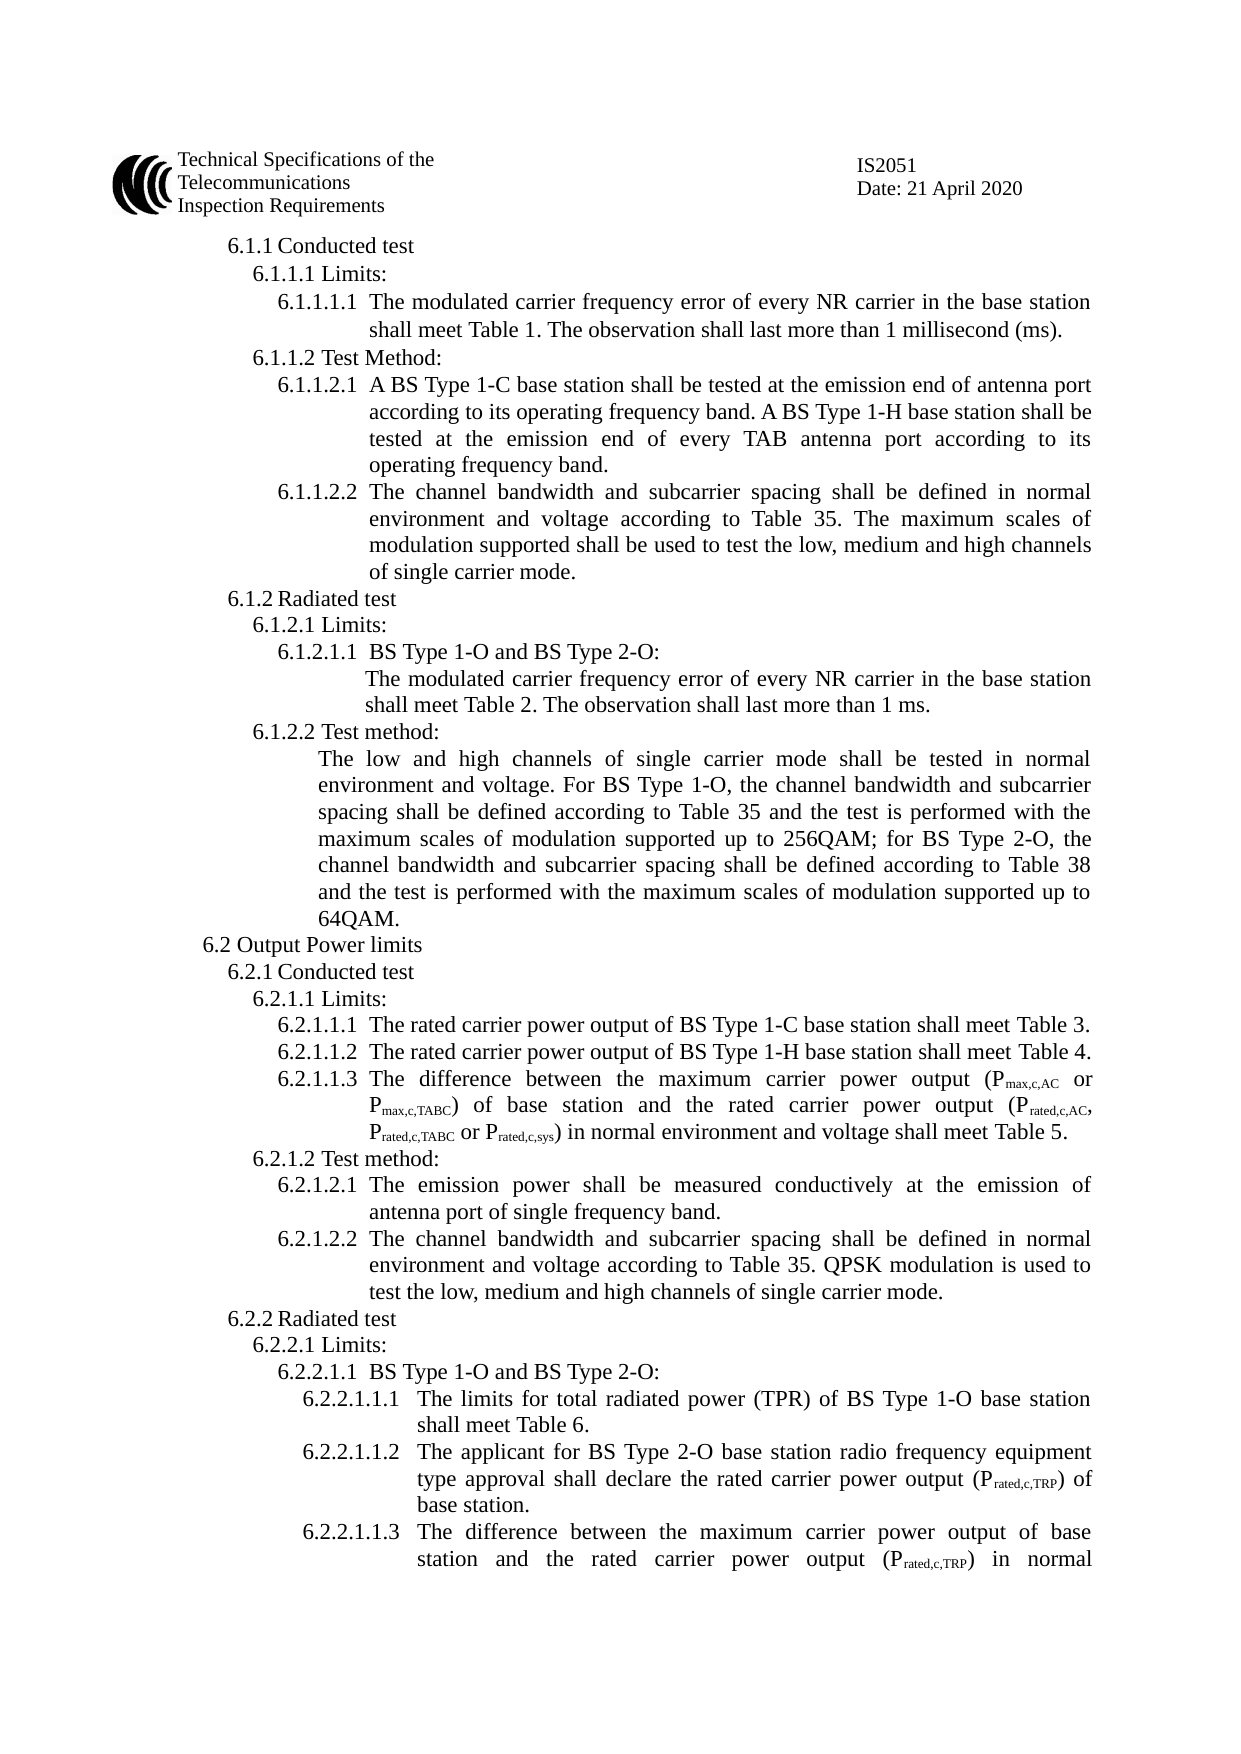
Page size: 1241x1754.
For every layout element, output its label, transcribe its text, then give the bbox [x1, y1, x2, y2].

subtitle 6.2.1.1.1 The rated carrier power output of BS Type 1-C base station shall meet Table 3. [277, 1012, 1092, 1038]
subtitle 6.2.1.2.1 The emission power shall be measured conductively at the emission of antenna port of single frequency band. [277, 1172, 1092, 1224]
subtitle 6.2.2 Radiated test [227, 1306, 1092, 1331]
subtitle 6.2.1.2.2 The channel bandwidth and subcarrier spacing shall be defined in normal environment and voltage according to Table 35. QPSK modulation is used to test the low, medium and high channels of single carrier mode. [277, 1226, 1092, 1304]
subtitle 6.2.2.1.1.1 The limits for total radiated power (TPR) of BS Type 1-O base station shall meet Table 6. [302, 1386, 1092, 1438]
subtitle 6.2.2.1.1 BS Type 1-O and BS Type 2-O: [277, 1359, 1092, 1384]
subtitle 6.2.2.1 Limits: [252, 1332, 1092, 1358]
subtitle The low and high channels of single carrier mode shall be tested in normal environment and voltage. For BS Type 1-O, the channel bandwidth and subcarrier spacing shall be defined according to Table 35 and the test is performed with the maximum scales of modulation supported up to 256QAM; for BS Type 2-O, the channel bandwidth and subcarrier spacing shall be defined according to Table 38 and the test is performed with the maximum scales of modulation supported up to 64QAM. [318, 746, 1092, 931]
subtitle 6.1.1.1 Limits: [252, 261, 1092, 286]
subtitle 6.2 Output Power limits [202, 932, 1092, 958]
subtitle 6.2.2.1.1.2 The applicant for BS Type 2-O base station radio frequency equipment type approval shall declare the rated carrier power output (Prated,c,TRP) of base station. [302, 1439, 1092, 1518]
subtitle 6.1.1.2 Test Method: [252, 344, 1092, 370]
subtitle 6.1.1.2.2 The channel bandwidth and subcarrier spacing shall be defined in normal environment and voltage according to Table 35. The maximum scales of modulation supported shall be used to test the low, medium and high channels of single carrier mode. [277, 479, 1092, 584]
subtitle 6.2.1 Conducted test [227, 959, 1092, 984]
subtitle 6.1.2 Radiated test [227, 586, 1092, 611]
subtitle 6.1.1 Conducted test [227, 233, 1092, 258]
subtitle 6.2.2.1.1.3 The difference between the maximum carrier power output of base station and the rated carrier power output (Prated,c,TRP) in normal [302, 1519, 1092, 1571]
subtitle 6.2.1.1 Limits: [252, 986, 1092, 1011]
subtitle 6.1.1.1.1 The modulated carrier frequency error of every NR carrier in the base station shall meet Table 1. The observation shall last more than 1 millisecond (ms). [277, 289, 1092, 342]
subtitle 6.2.1.1.3 The difference between the maximum carrier power output (Pmax,c,AC or Pmax,c,TABC) of base station and the rated carrier power output (Prated,c,AC, Prated,c,TABC or Prated,c,sys) in normal environment and voltage shall meet Table 5. [277, 1066, 1092, 1144]
subtitle 6.2.1.1.2 The rated carrier power output of BS Type 1-H base station shall meet Table 4. [277, 1039, 1092, 1064]
subtitle 6.1.1.2.1 A BS Type 1-C base station shall be tested at the emission end of antenna port according to its operating frequency band. A BS Type 1-H base station shall be tested at the emission end of every TAB antenna port according to its operating frequency band. [277, 372, 1092, 478]
subtitle 6.2.1.2 Test method: [252, 1146, 1092, 1171]
subtitle 6.1.2.1.1 BS Type 1-O and BS Type 2-O: [277, 639, 1092, 664]
subtitle The modulated carrier frequency error of every NR carrier in the base station shall meet Table 2. The observation shall last more than 1 ms. [365, 666, 1092, 718]
subtitle 6.1.2.1 Limits: [252, 612, 1092, 638]
subtitle 6.1.2.2 Test method: [252, 719, 1092, 744]
